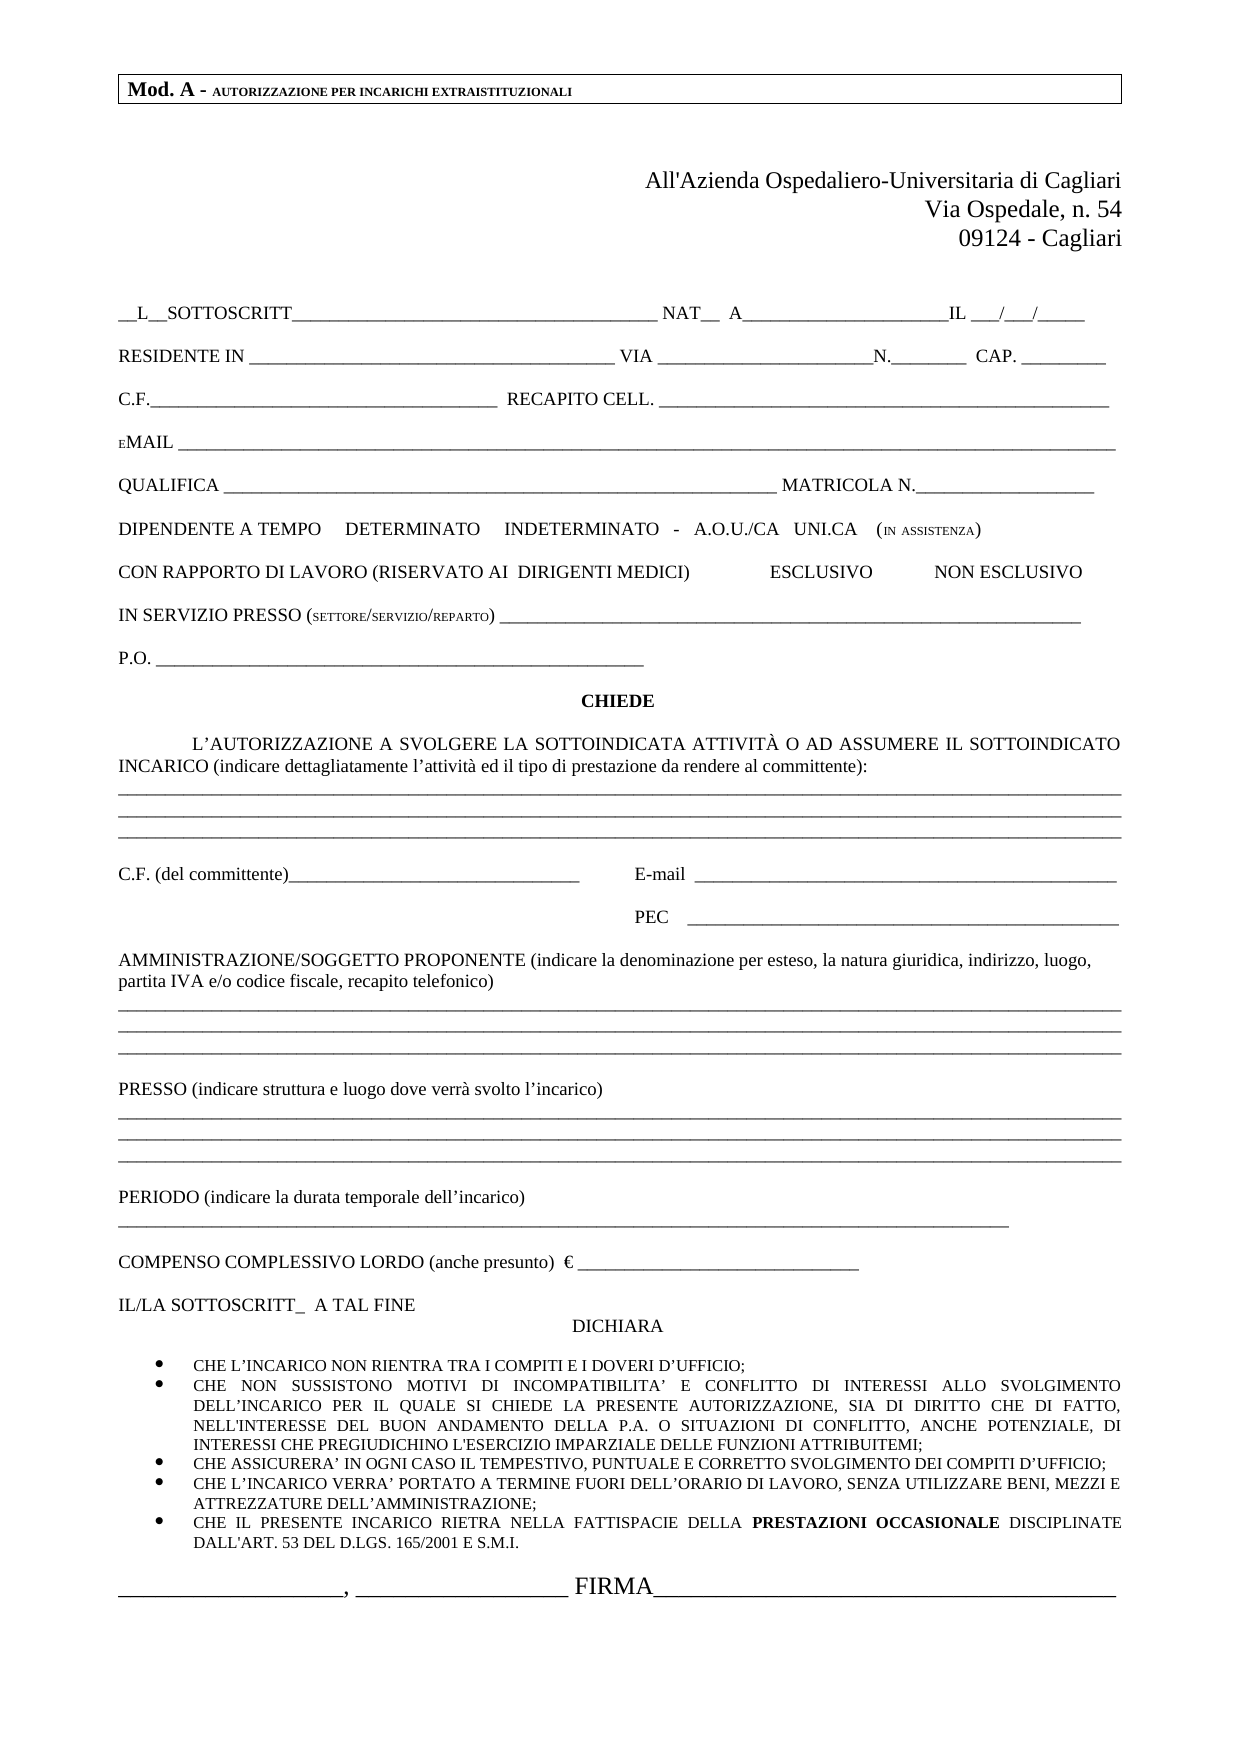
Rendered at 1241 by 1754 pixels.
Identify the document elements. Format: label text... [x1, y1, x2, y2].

text __L__SOTTOSCRITT_______________________________________ NAT__ A______________________IL ___/___/_____ [118, 302, 1122, 323]
text ___________________________________________________________________________________________________________ [118, 1011, 1122, 1031]
text 09124 - Cagliari [118, 223, 1122, 251]
list CHE IL PRESENTE INCARICO RIETRA NELLA FATTISPACIE DELLA PRESTAZIONI OCCASIONALE DISCIPLINATE DALL'ART. 53 DEL D.LGS. 165/2001 E S.M.I. [156, 1513, 1122, 1552]
text Via Ospedale, n. 54 [118, 194, 1122, 223]
text ___________________________________________________________________________________________________________ [118, 795, 1122, 816]
text DICHIARA [118, 1315, 1122, 1337]
text IL/LA SOTTOSCRITT_ A TAL FINE [118, 1294, 1122, 1315]
text RESIDENTE IN _______________________________________ VIA _______________________N.________ CAP. _________ [118, 345, 1122, 366]
text COMPENSO COMPLESSIVO LORDO (anche presunto) € ______________________________ [118, 1251, 1122, 1272]
subtitle All'Azienda Ospedaliero-Universitaria di Cagliari [118, 166, 1122, 194]
text C.F. (del committente)_______________________________ E-mail _____________________________________________ [118, 862, 1122, 884]
text PERIODO (indicare la durata temporale dell’incarico) [118, 1186, 1122, 1207]
text eMAIL ____________________________________________________________________________________________________ [118, 431, 1122, 453]
text CON RAPPORTO DI LAVORO (RISERVATO AI DIRIGENTI MEDICI) 􀀀 ESCLUSIVO 􀀀 NON ESCLUSIVO [118, 561, 1122, 582]
list CHE L’INCARICO NON RIENTRA TRA I COMPITI E I DOVERI D’UFFICIO; [156, 1356, 1122, 1376]
text QUALIFICA ___________________________________________________________ MATRICOLA N.___________________ [118, 474, 1122, 496]
text L’AUTORIZZAZIONE A SVOLGERE LA SOTTOINDICATA ATTIVITÀ O AD ASSUMERE IL SOTTOINDICATO INCARICO (indicare dettagliatamente l’attività ed il tipo di prestazione da rendere al committente): [118, 733, 1122, 776]
text _______________________________________________________________________________________________ [118, 1207, 1122, 1229]
text AMMINISTRAZIONE/SOGGETTO PROPONENTE (indicare la denominazione per esteso, la natura giuridica, indirizzo, luogo, partita IVA e/o codice fiscale, recapito telefonico) ___________________________________________________________________________________________________________ [118, 949, 1122, 1010]
text C.F._____________________________________ RECAPITO CELL. ________________________________________________ [118, 388, 1122, 409]
text ___________________________________________________________________________________________________________ [118, 1119, 1122, 1139]
text ___________________________________________________________________________________________________________ [118, 776, 1122, 794]
text DIPENDENTE A TEMPO 􀀀 DETERMINATO 􀀀 INDETERMINATO - A.O.U./CA UNI.CA (in assistenza) [118, 517, 1122, 539]
text __________________, _________________ FIRMA_____________________________________ [118, 1571, 1122, 1600]
text ___________________________________________________________________________________________________________ [118, 817, 1122, 837]
text IN SERVIZIO PRESSO (settore/servizio/reparto) ______________________________________________________________ [118, 604, 1122, 625]
text ___________________________________________________________________________________________________________ [118, 1140, 1122, 1161]
text ___________________________________________________________________________________________________________ [118, 1099, 1122, 1118]
list CHE ASSICURERA’ IN OGNI CASO IL TEMPESTIVO, PUNTUALE E CORRETTO SVOLGIMENTO DEI COMPITI D’UFFICIO; [156, 1454, 1122, 1474]
text PRESSO (indicare struttura e luogo dove verrà svolto l’incarico) [118, 1078, 1122, 1099]
text P.O. ____________________________________________________ [118, 647, 1122, 668]
text PEC ______________________________________________ [118, 906, 1122, 927]
text ___________________________________________________________________________________________________________ [118, 1032, 1122, 1053]
subtitle CHIEDE [118, 690, 1122, 711]
list CHE L’INCARICO VERRA’ PORTATO A TERMINE FUORI DELL’ORARIO DI LAVORO, SENZA UTILIZZARE BENI, MEZZI E ATTREZZATURE DELL’AMMINISTRAZIONE; [156, 1474, 1122, 1513]
list CHE NON SUSSISTONO MOTIVI DI INCOMPATIBILITA’ E CONFLITTO DI INTERESSI ALLO SVOLGIMENTO DELL’INCARICO PER IL QUALE SI CHIEDE LA PRESENTE AUTORIZZAZIONE, SIA DI DIRITTO CHE DI FATTO, NELL'INTERESSE DEL BUON ANDAMENTO DELLA P.A. O SITUAZIONI DI CONFLITTO, ANCHE POTENZIALE, DI INTERESSI CHE PREGIUDICHINO L'ESERCIZIO IMPARZIALE DELLE FUNZIONI ATTRIBUITEMI; [156, 1376, 1122, 1454]
